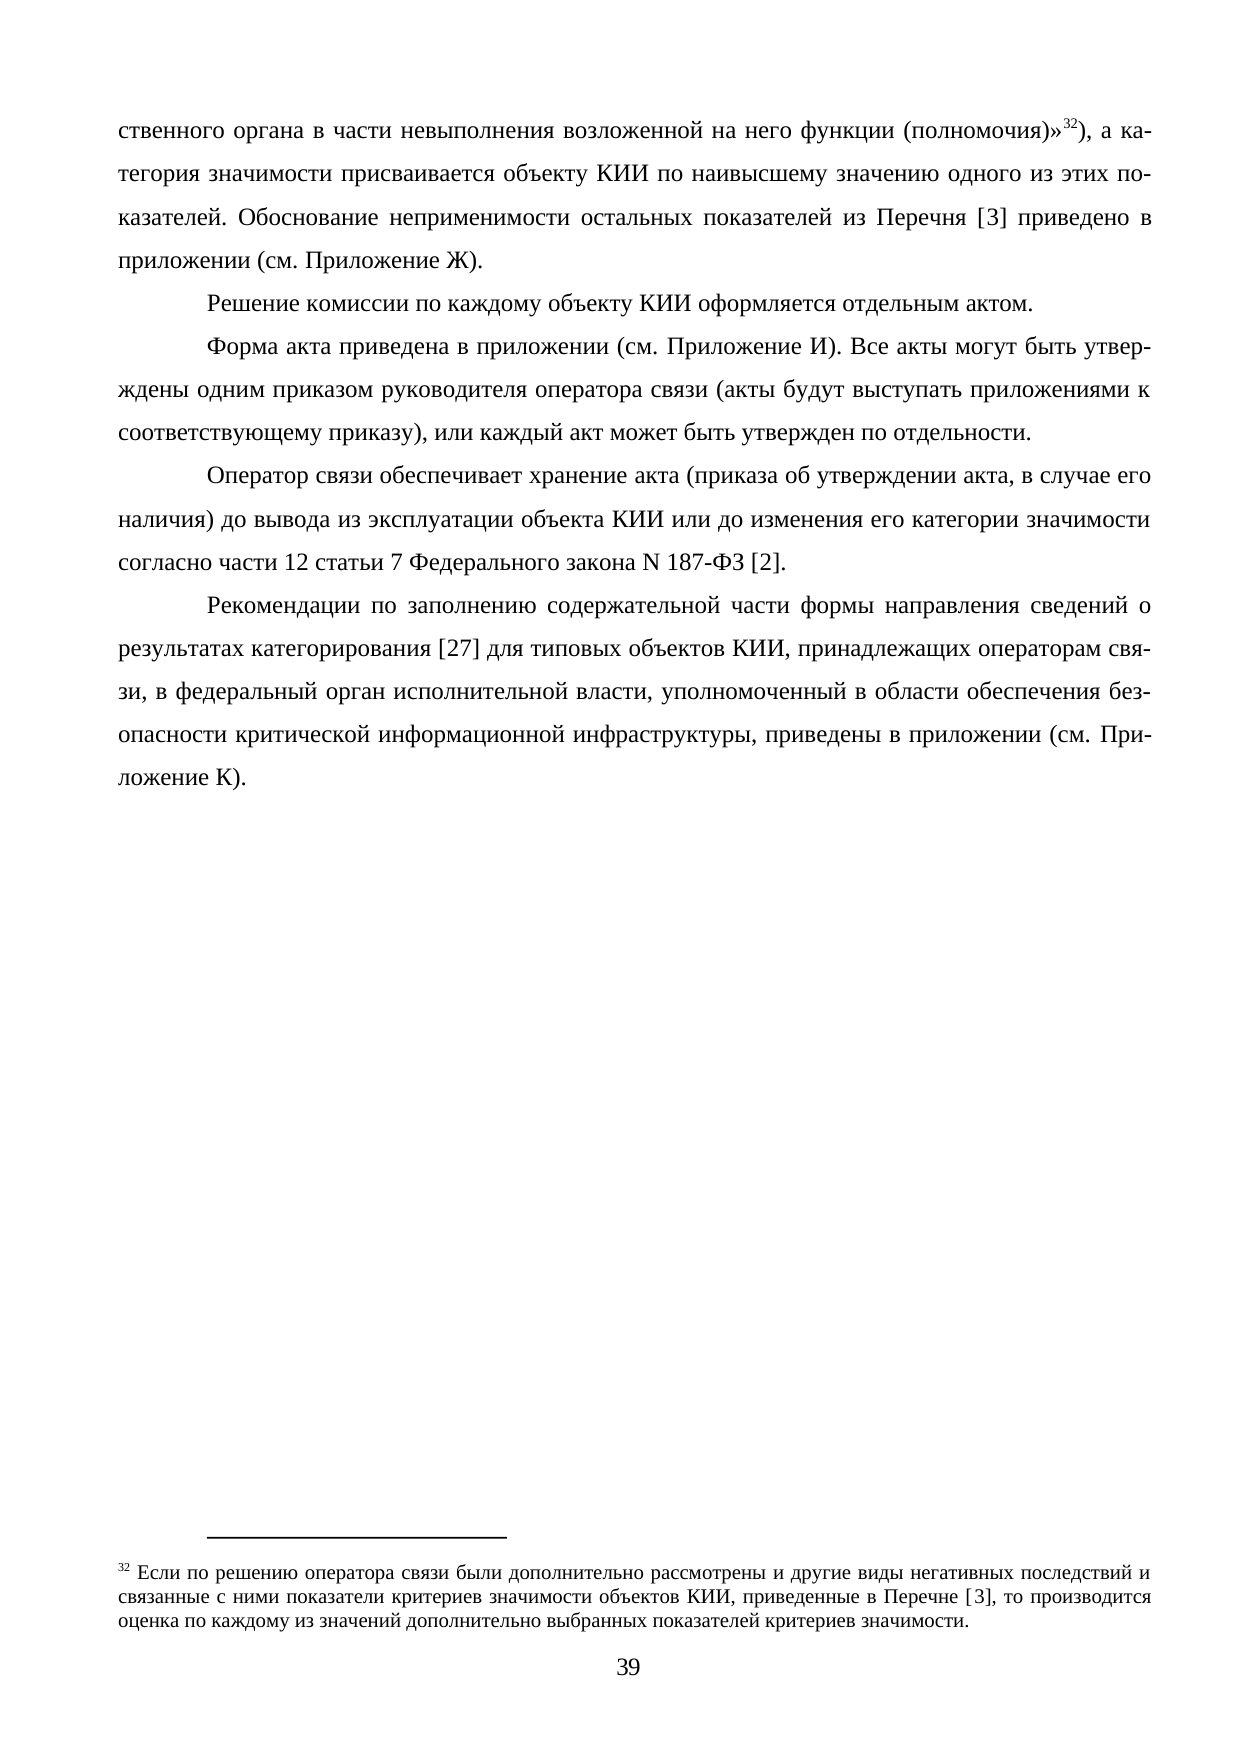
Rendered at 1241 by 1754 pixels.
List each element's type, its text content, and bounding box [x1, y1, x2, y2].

text 32 Если по решению оператора связи были дополнительно рассмотрены и другие виды негативных последствий и связанные с ними показатели критериев значимости объектов КИИ, приведенные в Перечне [3], то производится оценка по каждому из значений дополнительно выбранных показателей критериев значимости. [118, 1560, 1152, 1632]
text Оператор связи обеспечивает хранение акта (приказа об утверждении акта, в случае его наличия) до вывода из эксплуатации объекта КИИ или до изменения его категории значимости согласно части 12 статьи 7 Федерального закона N 187-ФЗ [2]. [118, 461, 1152, 576]
text ственного органа в части невыполнения возложенной на него функции (полномочия)»32), а ка- тегория значимости присваивается объекту КИИ по наивысшему значению одного из этих по- казателей. Обоснование неприменимости остальных показателей из Перечня [3] приведено в приложении (см. Приложение Ж). [118, 115, 1152, 273]
text Рекомендации по заполнению содержательной части формы направления сведений о результатах категорирования [27] для типовых объектов КИИ, принадлежащих операторам свя- зи, в федеральный орган исполнительной власти, уполномоченный в области обеспечения без- опасности критической информационной инфраструктуры, приведены в приложении (см. При- ложение К). [118, 590, 1152, 791]
text Решение комиссии по каждому объекту КИИ оформляется отдельным актом. [207, 288, 1166, 317]
text Форма акта приведена в приложении (см. Приложение И). Все акты могут быть утвер- ждены одним приказом руководителя оператора связи (акты будут выступать приложениями к соответствующему приказу), или каждый акт может быть утвержден по отдельности. [118, 331, 1152, 446]
